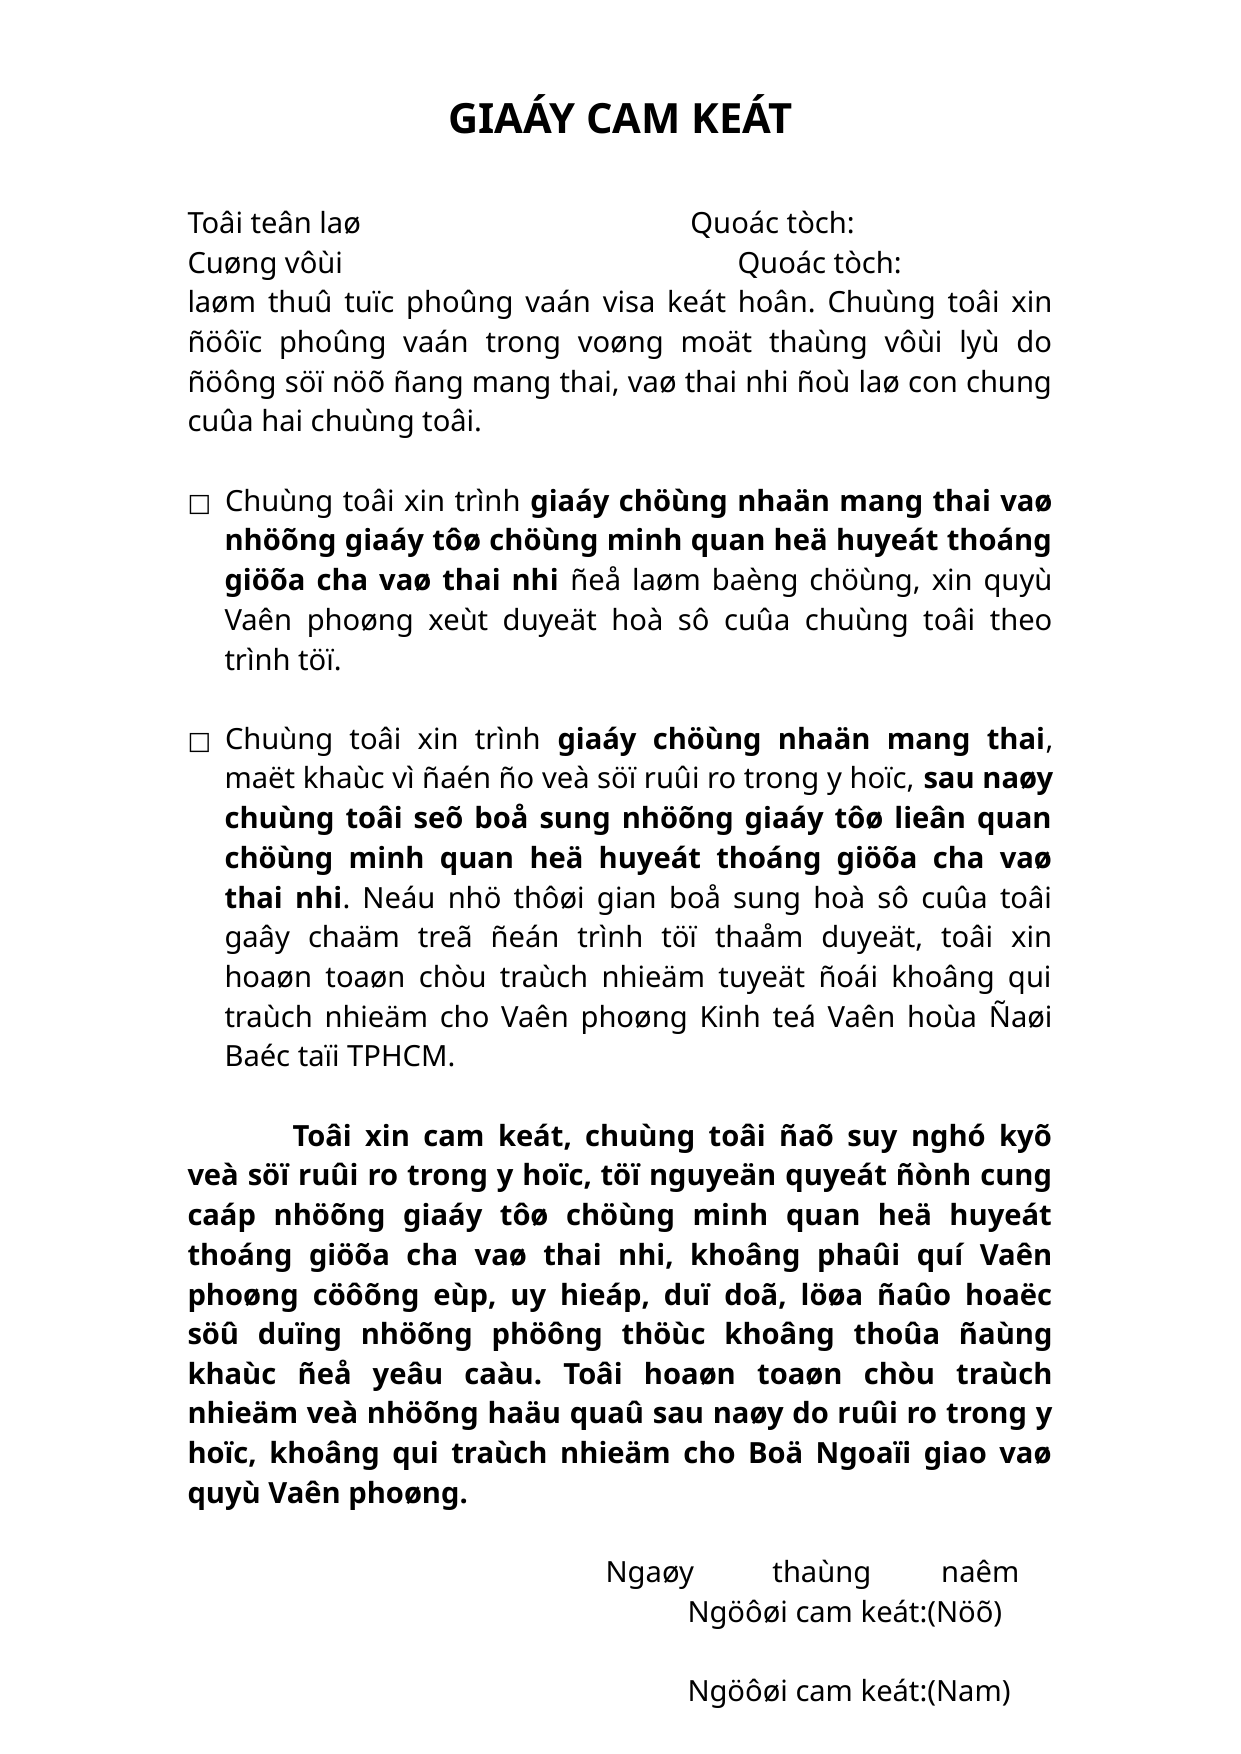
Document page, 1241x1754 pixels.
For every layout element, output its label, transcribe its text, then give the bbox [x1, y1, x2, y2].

list Chuùng toâi xin trình giaáy chöùng nhaän mang thai vaø nhöõng giaáy tôø chöùng minh quan heä huyeát thoáng giöõa cha vaø thai nhi ñeå laøm baèng chöùng, xin quyù Vaên phoøng xeùt duyeät hoà sô cuûa chuùng toâi theo trình töï. [187, 480, 1053, 678]
text Ngöôøi cam keát:(Nam) [629, 1671, 1053, 1710]
text Ngaøy thaùng naêm [187, 1552, 1053, 1591]
text laøm thuû tuïc phoûng vaán visa keát hoân. Chuùng toâi xin ñöôïc phoûng vaán trong voøng moät thaùng vôùi lyù do ñöông söï nöõ ñang mang thai, vaø thai nhi ñoù laø con chung cuûa hai chuùng toâi. [187, 282, 1053, 440]
text Toâi teân laø Quoác tòch: [187, 202, 1053, 242]
text Ngöôøi cam keát:(Nöõ) [200, 1591, 1053, 1631]
text Cuøng vôùi Quoác tòch: [187, 242, 1053, 282]
list Chuùng toâi xin trình giaáy chöùng nhaän mang thai, maët khaùc vì ñaén ño veà söï ruûi ro trong y hoïc, sau naøy chuùng toâi seõ boå sung nhöõng giaáy tôø lieân quan chöùng minh quan heä huyeát thoáng giöõa cha vaø thai nhi. Neáu nhö thôøi gian boå sung hoà sô cuûa toâi gaây chaäm treã ñeán trình töï thaåm duyeät, toâi xin hoaøn toaøn chòu traùch nhieäm tuyeät ñoái khoâng qui traùch nhieäm cho Vaên phoøng Kinh teá Vaên hoùa Ñaøi Baéc taïi TPHCM. [187, 718, 1053, 1075]
text GIAÁY CAM KEÁT [187, 89, 1053, 145]
text Toâi xin cam keát, chuùng toâi ñaõ suy nghó kyõ veà söï ruûi ro trong y hoïc, töï nguyeän quyeát ñònh cung caáp nhöõng giaáy tôø chöùng minh quan heä huyeát thoáng giöõa cha vaø thai nhi, khoâng phaûi quí Vaên phoøng cöôõng eùp, uy hieáp, duï doã, löøa ñaûo hoaëc söû duïng nhöõng phöông thöùc khoâng thoûa ñaùng khaùc ñeå yeâu caàu. Toâi hoaøn toaøn chòu traùch nhieäm veà nhöõng haäu quaû sau naøy do ruûi ro trong y hoïc, khoâng qui traùch nhieäm cho Boä Ngoaïi giao vaø quyù Vaên phoøng. [187, 1115, 1053, 1512]
